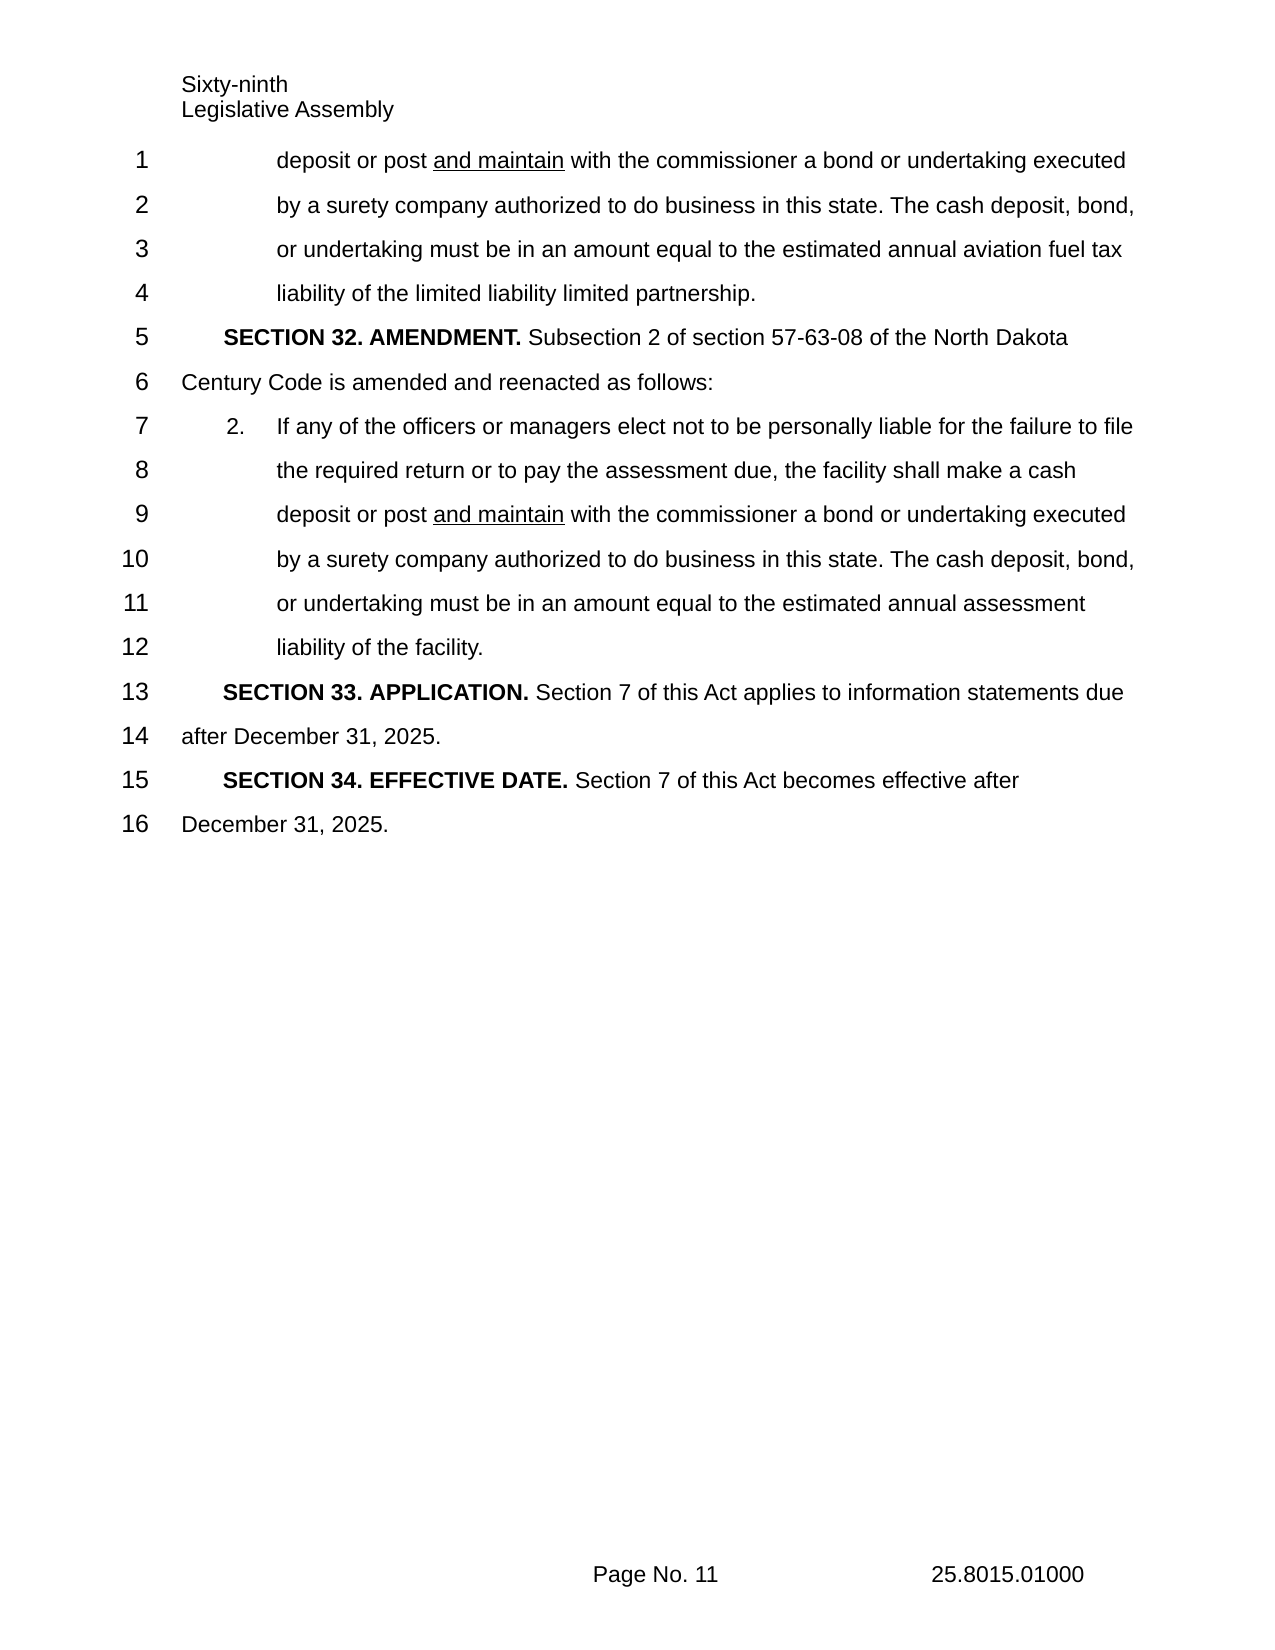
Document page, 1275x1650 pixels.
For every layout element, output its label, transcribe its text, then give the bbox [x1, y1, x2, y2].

text SECTION 32. AMENDMENT. Subsection 2 of section 57‑63‑08 of the North Dakota Century Code is amended and reenacted as follows: [181, 310, 1154, 399]
text 2. If any of the officers or managers elect not to be personally liable for the failure to file the required return or to pay the assessment due, the facility shall make a cash deposit or post and maintain with the commissioner a bond or undertaking executed by a surety company authorized to do business in this state. The cash deposit, bond, or undertaking must be in an amount equal to the estimated annual assessment liability of the facility. [181, 399, 1154, 664]
text deposit or post and maintain with the commissioner a bond or undertaking executed by a surety company authorized to do business in this state. The cash deposit, bond, or undertaking must be in an amount equal to the estimated annual aviation fuel tax liability of the limited liability limited partnership. [181, 133, 1154, 310]
text SECTION 34. EFFECTIVE DATE. Section 7 of this Act becomes effective after December 31, 2025. [181, 753, 1154, 842]
text SECTION 33. APPLICATION. Section 7 of this Act applies to information statements due after December 31, 2025. [181, 664, 1154, 753]
